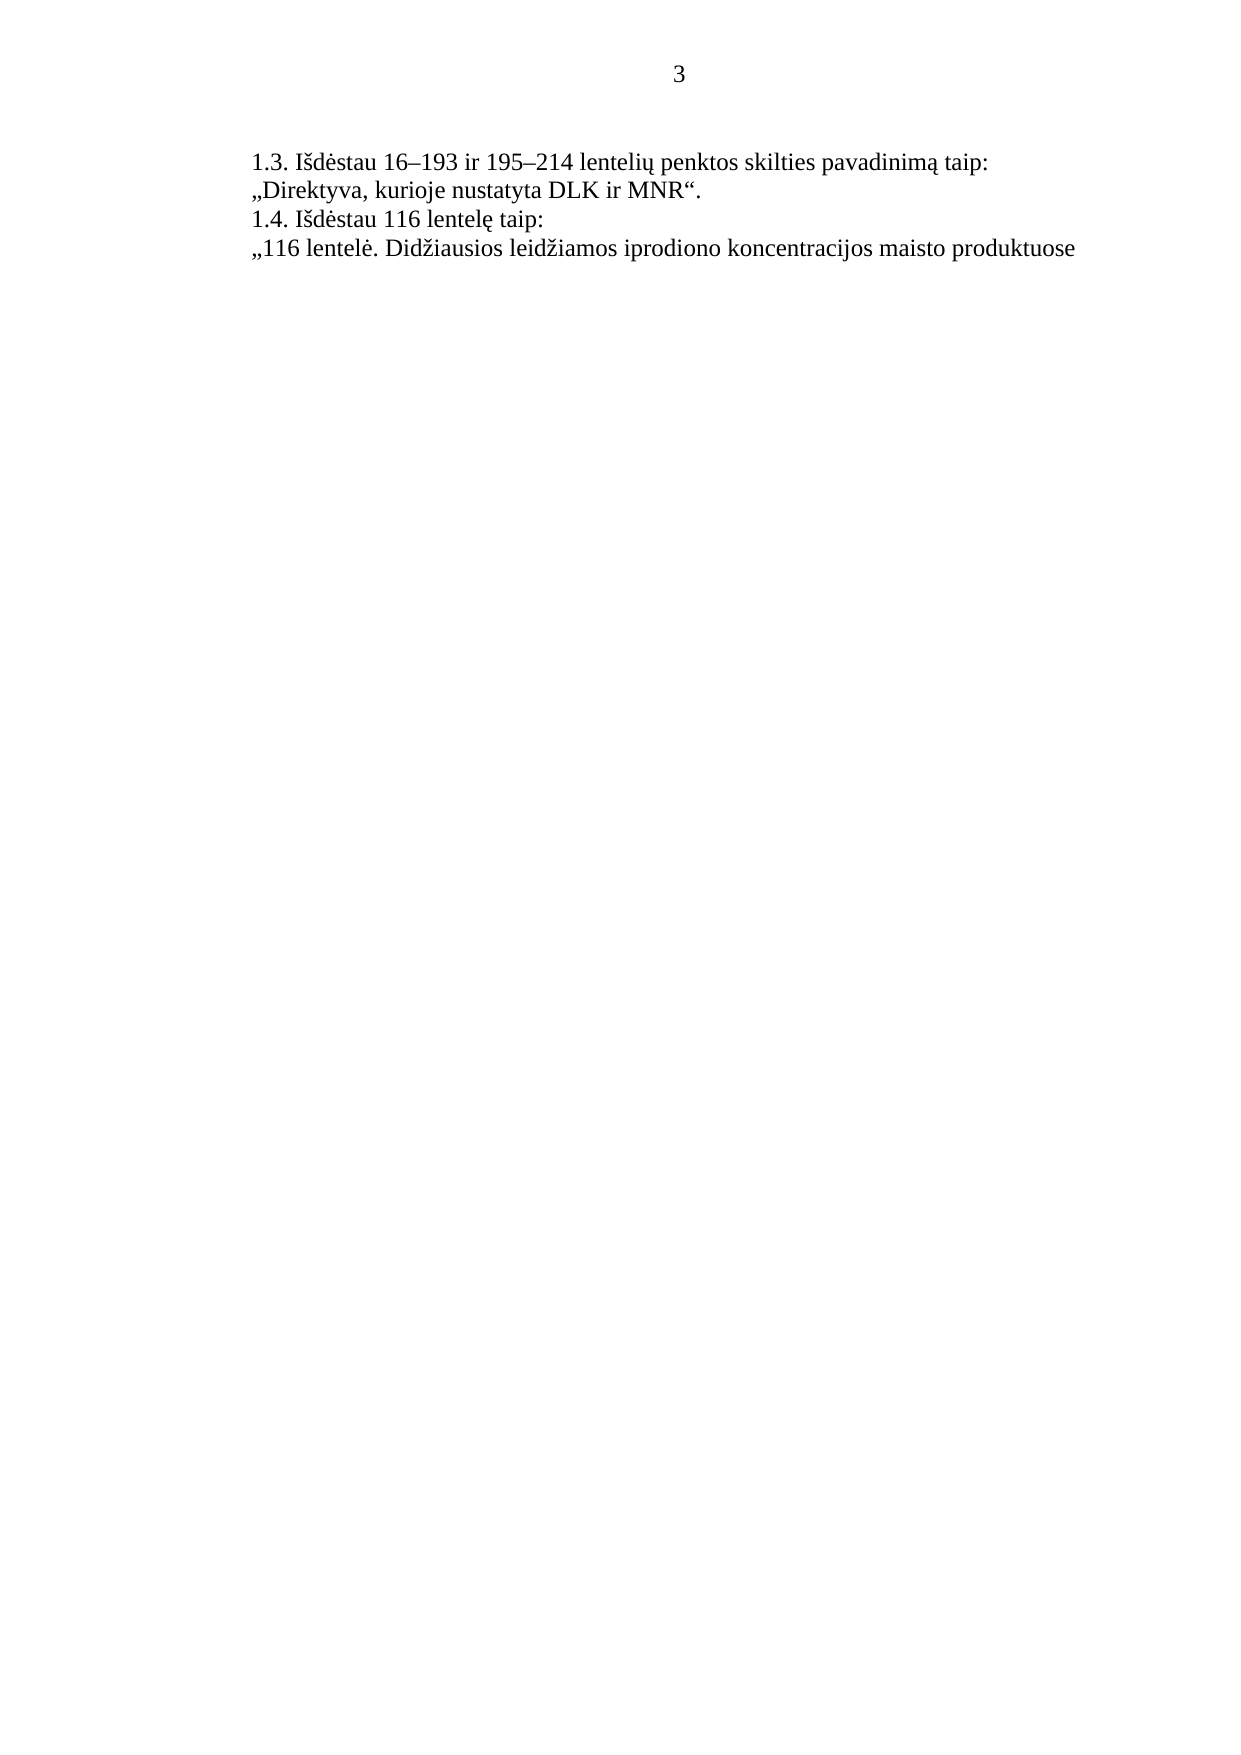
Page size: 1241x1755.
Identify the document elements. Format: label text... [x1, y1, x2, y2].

text „Direktyva, kurioje nustatyta DLK ir MNR“. [177, 176, 1181, 204]
text 1.3. Išdėstau 16–193 ir 195–214 lentelių penktos skilties pavadinimą taip: [177, 147, 1181, 176]
text 1.4. Išdėstau 116 lentelę taip: [177, 204, 1181, 233]
text „116 lentelė. Didžiausios leidžiamos iprodiono koncentracijos maisto produktuose [177, 233, 1181, 262]
